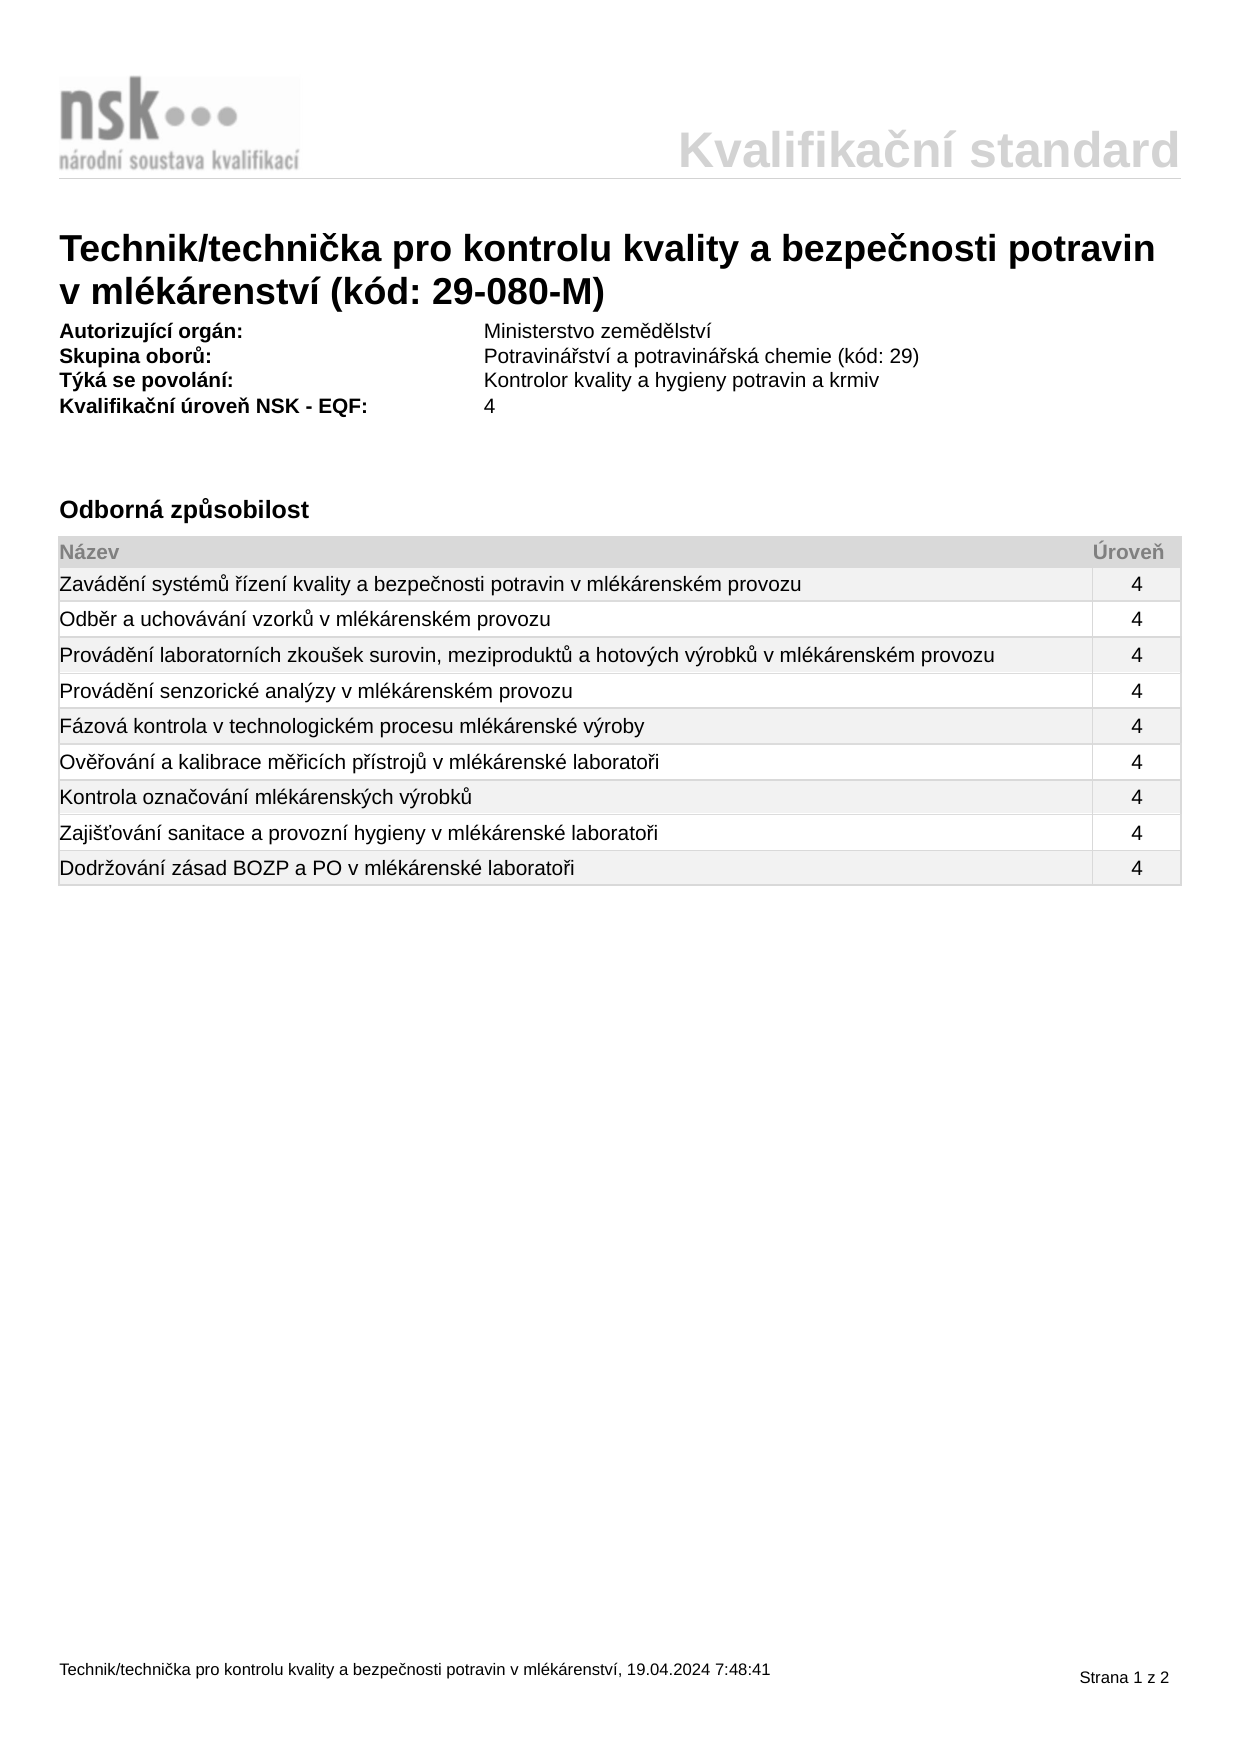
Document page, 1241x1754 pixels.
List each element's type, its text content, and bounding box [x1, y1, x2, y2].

table_cell Provádění senzorické analýzy v mlékárenském provozu [60, 674, 1092, 707]
table_cell [862, 418, 1093, 489]
table_cell [1169, 524, 1181, 536]
table_cell [484, 1423, 620, 1659]
table_cell [626, 886, 862, 1184]
table_cell [1093, 313, 1169, 319]
table_cell [1169, 418, 1181, 489]
table_cell 4 [1093, 602, 1180, 636]
table_cell [484, 172, 620, 178]
table_cell [59, 524, 483, 536]
table_cell [59, 313, 483, 319]
table_cell 4 [1093, 745, 1180, 779]
table_cell [59, 886, 483, 1184]
table_cell [484, 313, 620, 319]
table_header [621, 59, 626, 172]
table_cell [626, 418, 862, 489]
table_cell Potravinářství a potravinářská chemie (kód: 29) [484, 344, 1181, 368]
table_cell Fázová kontrola v technologickém procesu mlékárenské výroby [60, 709, 1092, 743]
table_cell [1093, 418, 1169, 489]
table_cell Odborná způsobilost [59, 490, 1181, 524]
table_cell [1169, 886, 1181, 1184]
table_cell Zajišťování sanitace a provozní hygieny v mlékárenské laboratoři [60, 815, 1092, 849]
table_cell [862, 886, 1093, 1184]
table_cell [484, 418, 620, 489]
table_cell Dodržování zásad BOZP a PO v mlékárenské laboratoři [60, 851, 1092, 884]
table_header Kvalifikační standard [626, 59, 1181, 178]
table_cell [484, 1184, 620, 1423]
table_cell [620, 196, 626, 224]
table_cell [59, 196, 483, 224]
table_cell [59, 1423, 483, 1659]
table_cell 4 [1093, 638, 1180, 672]
table_cell [626, 1423, 862, 1659]
table_cell [1093, 1423, 1169, 1659]
table_cell [862, 1184, 1093, 1423]
table_cell Úroveň [1093, 538, 1180, 566]
table_cell Kontrola označování mlékárenských výrobků [60, 781, 1092, 813]
table_cell Skupina oborů: [59, 344, 483, 368]
table_cell 4 [484, 394, 1181, 417]
table_cell Odběr a uchovávání vzorků v mlékárenském provozu [60, 602, 1092, 636]
table_cell [862, 1423, 1093, 1659]
table_cell 4 [1093, 709, 1180, 743]
table_cell Týká se povolání: [59, 368, 483, 392]
table_cell [862, 196, 1093, 224]
table_cell Provádění laboratorních zkoušek surovin, meziproduktů a hotových výrobků v mlékárenském provozu [60, 638, 1092, 672]
table_cell Zavádění systémů řízení kvality a bezpečnosti potravin v mlékárenském provozu [60, 568, 1092, 600]
table_cell [620, 1184, 626, 1423]
table_cell 4 [1093, 674, 1180, 707]
table_cell [1093, 886, 1169, 1184]
table_cell 4 [1093, 815, 1180, 849]
table_cell [59, 179, 1181, 196]
table_cell 4 [1093, 568, 1180, 600]
table_cell [1169, 1423, 1181, 1659]
table_cell Kvalifikační úroveň NSK - EQF: [59, 394, 483, 417]
table_cell Ministerstvo zemědělství [484, 319, 1181, 344]
table_cell [1169, 196, 1181, 224]
table_cell 4 [1093, 851, 1180, 884]
table_cell [620, 524, 626, 536]
table_cell [626, 524, 862, 536]
picture [58, 59, 621, 172]
table_cell Technik/technička pro kontrolu kvality a bezpečnosti potravin v mlékárenství (kód: 29-080-M) [59, 224, 1181, 313]
table_cell [484, 196, 620, 224]
table_cell [1093, 196, 1169, 224]
table_cell Technik/technička pro kontrolu kvality a bezpečnosti potravin v mlékárenství, 19.04.2024 7:48:41 [59, 1660, 862, 1696]
table_cell [626, 196, 862, 224]
table_cell [620, 1423, 626, 1659]
table_cell [59, 172, 483, 178]
table_cell [59, 418, 483, 489]
table_cell 4 [1093, 781, 1180, 813]
table_cell Název [60, 538, 1092, 566]
table_cell [1169, 1660, 1181, 1696]
table_cell [620, 886, 626, 1184]
table_cell Kontrolor kvality a hygieny potravin a krmiv [484, 368, 1181, 393]
table_cell [862, 313, 1093, 319]
table_cell [484, 524, 620, 536]
table_cell [620, 418, 626, 489]
table_cell [1093, 1184, 1169, 1423]
table_cell [59, 1184, 483, 1423]
table_cell Strana 1 z 2 [862, 1660, 1169, 1696]
table_cell Ověřování a kalibrace měřicích přístrojů v mlékárenské laboratoři [60, 745, 1092, 779]
table_cell [626, 1184, 862, 1423]
table_cell [1169, 313, 1181, 319]
table_cell Autorizující orgán: [59, 319, 483, 343]
table_cell [626, 313, 862, 319]
table_cell [484, 886, 620, 1184]
table_cell [1093, 524, 1169, 536]
table_cell [862, 524, 1093, 536]
table_cell [1169, 1184, 1181, 1423]
